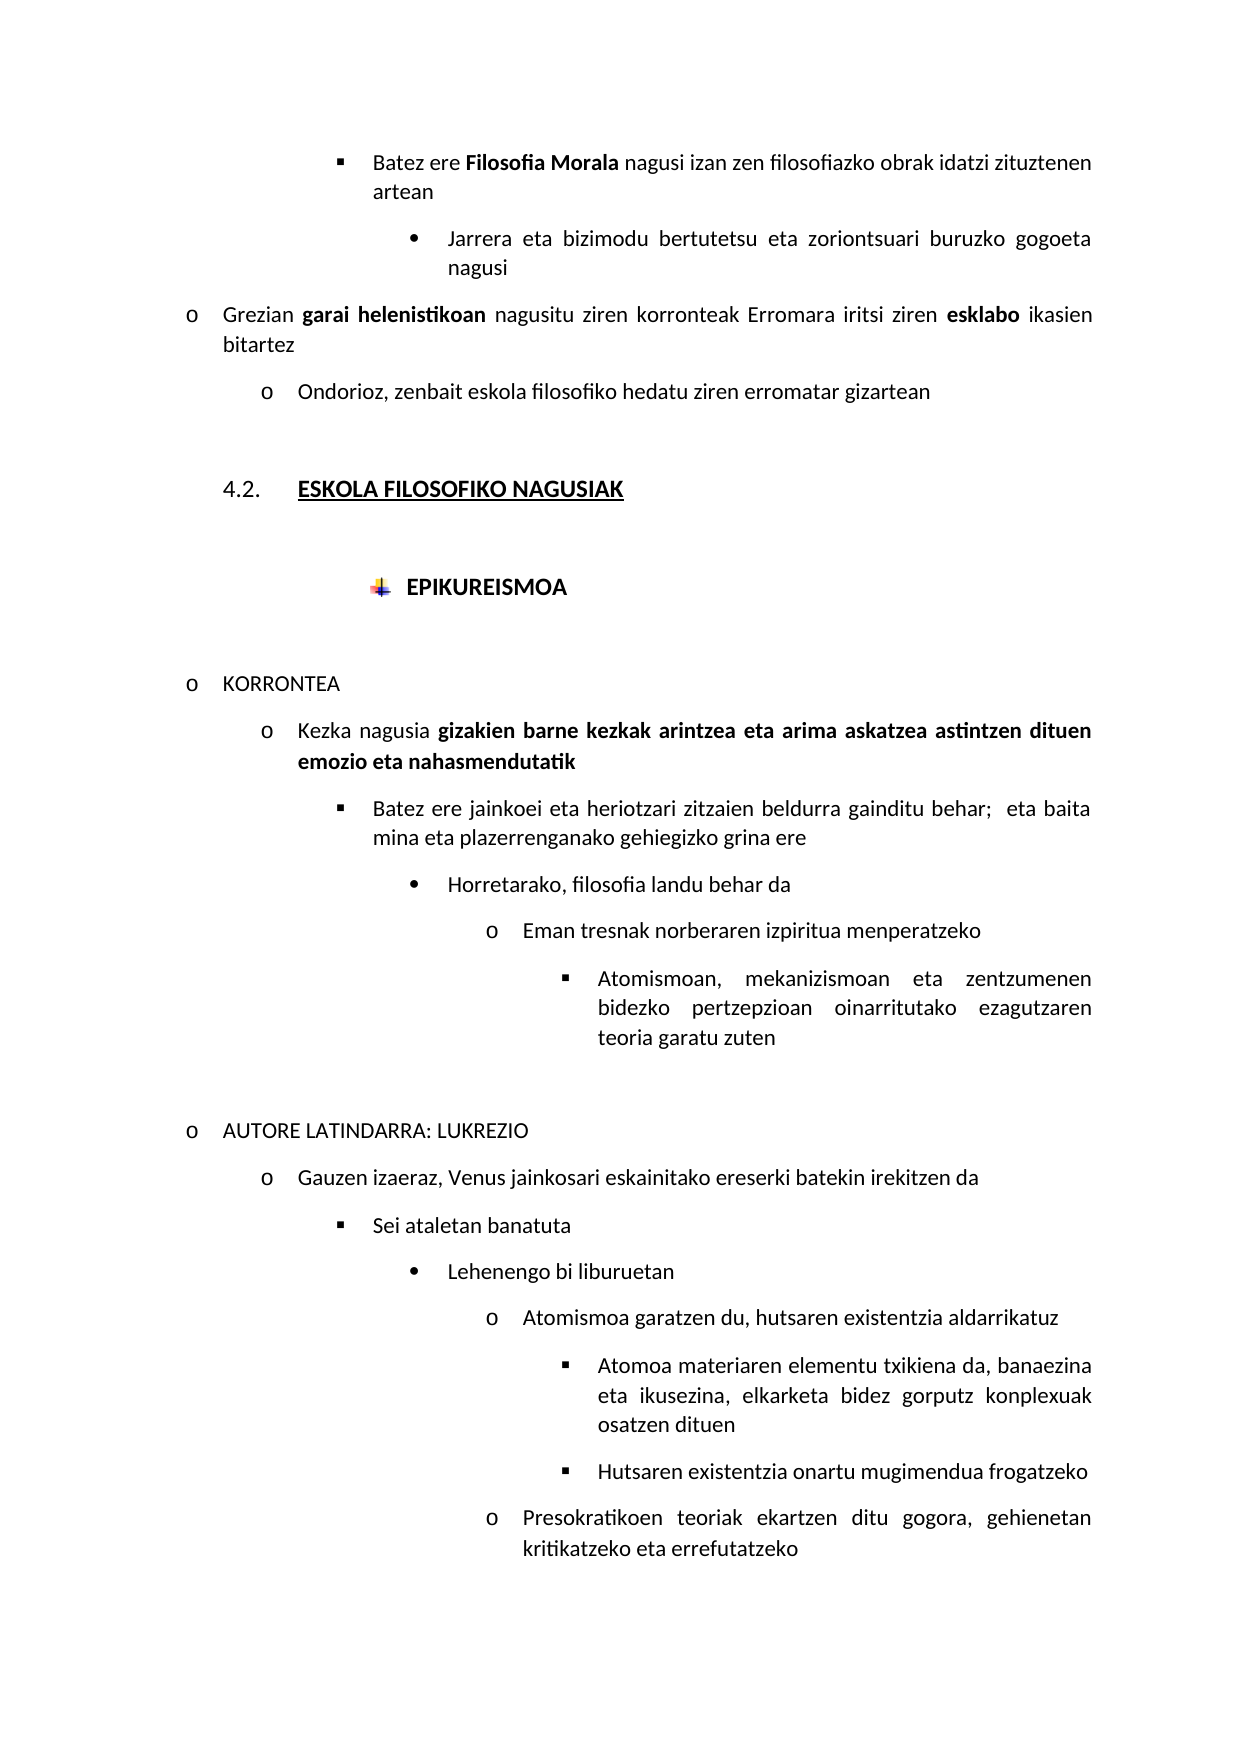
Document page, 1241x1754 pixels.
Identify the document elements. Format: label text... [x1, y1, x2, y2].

list Atomismoan, mekanizismoan eta zentzumenen bidezko pertzepzioan oinarritutako ezagutzaren teoria garatu zuten [560, 964, 1093, 1051]
list Atomoa materiaren elementu txikiena da, banaezina eta ikusezina, elkarketa bidez gorputz konplexuak osatzen dituen [560, 1351, 1093, 1438]
list EPIKUREISMOA [369, 571, 1093, 602]
list Presokratikoen teoriak ekartzen ditu gogora, gehienetan kritikatzeko eta errefutatzeko [485, 1503, 1093, 1562]
list Ondorioz, zenbait eskola filosofiko hedatu ziren erromatar gizartean [260, 377, 1093, 406]
list Grezian garai helenistikoan nagusitu ziren korronteak Erromara iritsi ziren esklabo ikasien bitartez [185, 300, 1093, 358]
list Horretarako, filosofia landu behar da [410, 870, 1093, 898]
list Batez ere Filosofia Morala nagusi izan zen filosofiazko obrak idatzi zituztenen artean [335, 148, 1093, 205]
list Jarrera eta bizimodu bertutetsu eta zoriontsuari buruzko gogoeta nagusi [410, 224, 1093, 281]
list Sei ataletan banatuta [335, 1211, 1093, 1239]
list Hutsaren existentzia onartu mugimendua frogatzeko [560, 1457, 1093, 1485]
list Batez ere jainkoei eta heriotzari zitzaien beldurra gainditu behar; eta baita mina eta plazerrenganako gehiegizko grina ere [335, 794, 1093, 852]
list AUTORE LATINDARRA: LUKREZIO [185, 1116, 1093, 1145]
list Eman tresnak norberaren izpiritua menperatzeko [485, 916, 1093, 945]
list Kezka nagusia gizakien barne kezkak arintzea eta arima askatzea astintzen dituen emozio eta nahasmendutatik [260, 717, 1093, 776]
list Gauzen izaeraz, Venus jainkosari eskainitako ereserki batekin irekitzen da [260, 1163, 1093, 1192]
list Atomismoa garatzen du, hutsaren existentzia aldarrikatuz [485, 1303, 1093, 1333]
list KORRONTEA [185, 669, 1093, 698]
list Lehenengo bi liburuetan [410, 1257, 1093, 1285]
list ESKOLA FILOSOFIKO NAGUSIAK [223, 473, 1093, 504]
